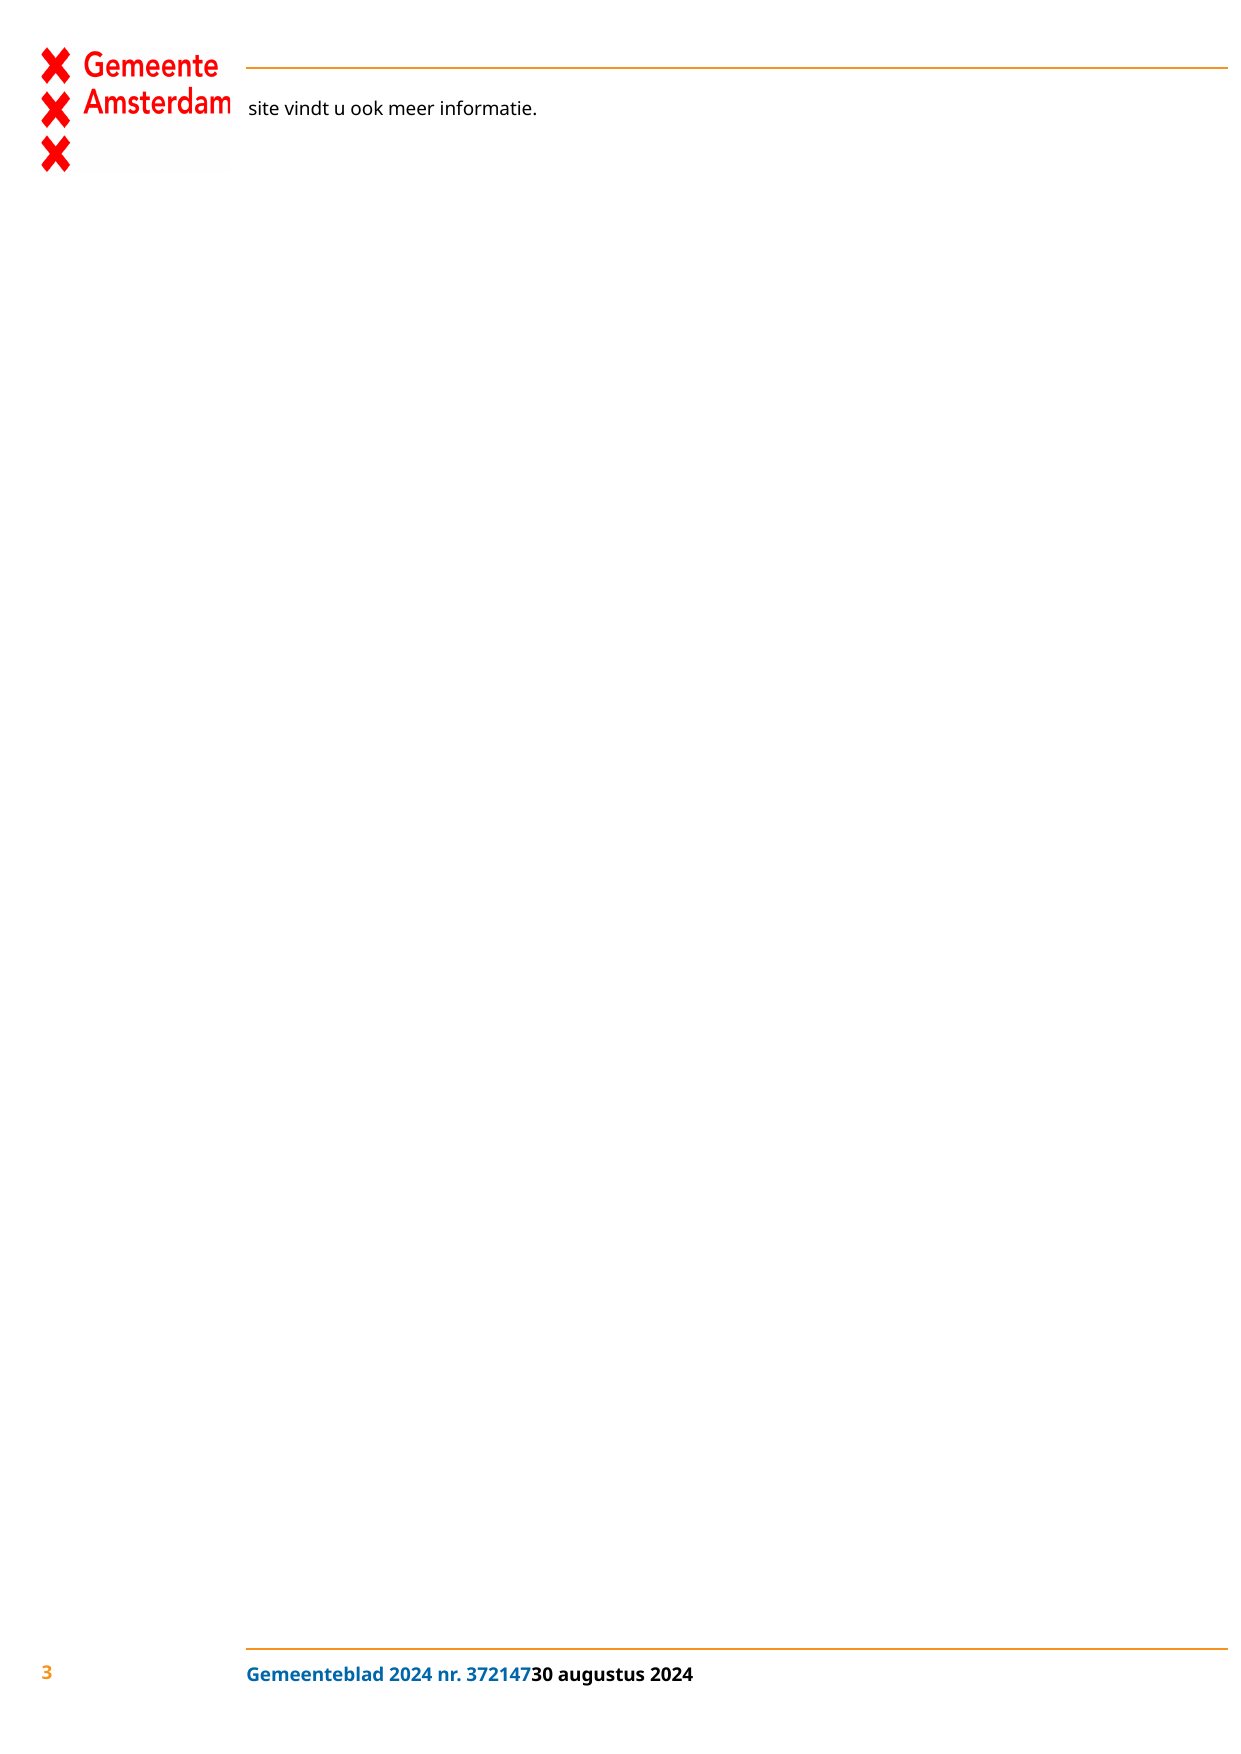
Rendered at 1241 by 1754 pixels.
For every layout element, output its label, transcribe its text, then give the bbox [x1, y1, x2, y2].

text site vindt u ook meer informatie. [248, 95, 1152, 121]
picture [41, 47, 231, 172]
